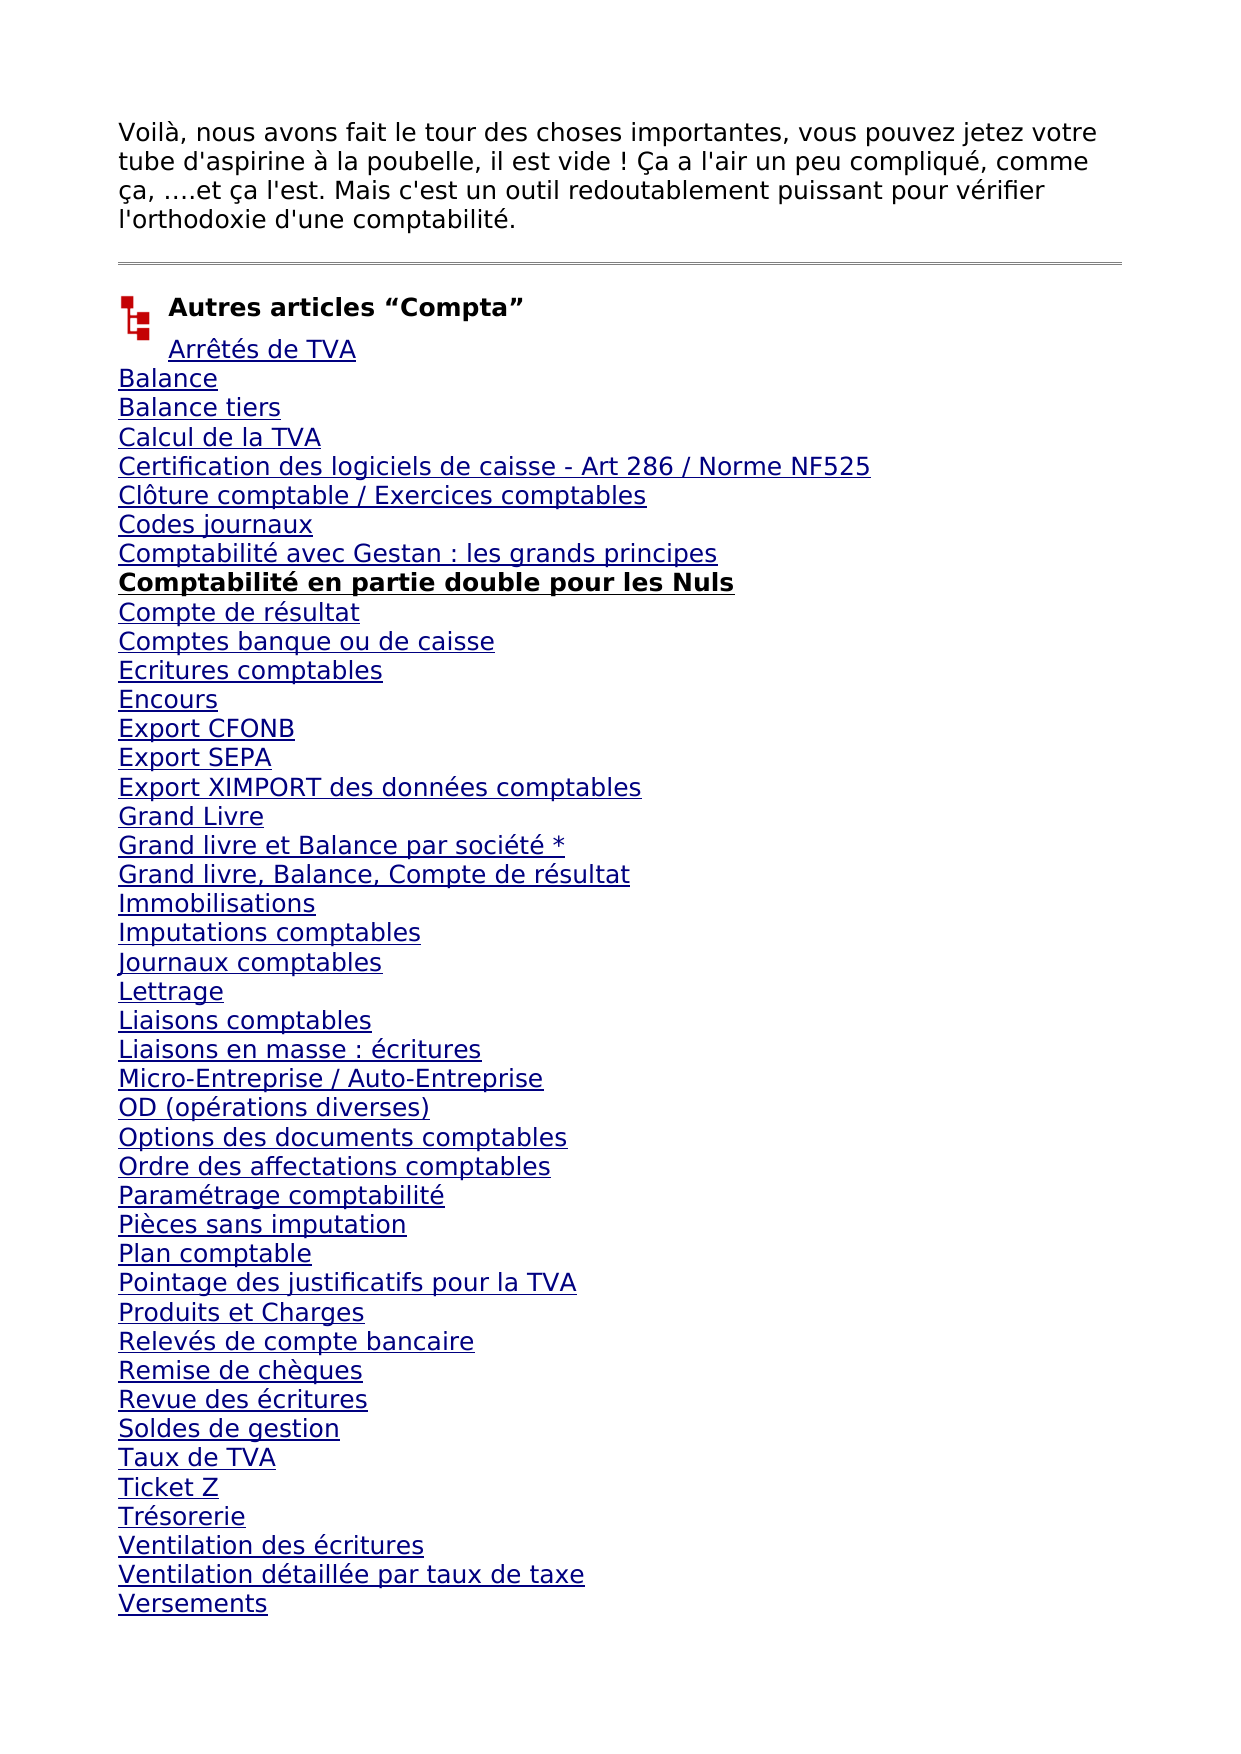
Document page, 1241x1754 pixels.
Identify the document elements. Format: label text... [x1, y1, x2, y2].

picture [118, 293, 169, 344]
text Voilà, nous avons fait le tour des choses importantes, vous pouvez jetez votre tube d'aspirine à la poubelle, il est vide ! Ça a l'air un peu compliqué, comme ça, ….et ça l'est. Mais c'est un outil redoutablement puissant pour vérifier l'orthodoxie d'une comptabilité. [118, 118, 1122, 235]
text Arrêtés de TVA Balance Balance tiers Calcul de la TVA Certification des logiciels de caisse - Art 286 / Norme NF525 Clôture comptable / Exercices comptables Codes journaux Comptabilité avec Gestan : les grands principes Comptabilité en partie double pour les Nuls Compte de résultat Comptes banque ou de caisse Ecritures comptables Encours Export CFONB Export SEPA Export XIMPORT des données comptables Grand Livre Grand livre et Balance par société * Grand livre, Balance, Compte de résultat Immobilisations Imputations comptables Journaux comptables Lettrage Liaisons comptables Liaisons en masse : écritures Micro-Entreprise / Auto-Entreprise OD (opérations diverses) Options des documents comptables Ordre des affectations comptables Paramétrage comptabilité Pièces sans imputation Plan comptable Pointage des justificatifs pour la TVA Produits et Charges Relevés de compte bancaire Remise de chèques Revue des écritures Soldes de gestion Taux de TVA Ticket Z Trésorerie Ventilation des écritures Ventilation détaillée par taux de taxe Versements [118, 335, 1122, 1619]
text Autres articles “Compta” [169, 294, 1122, 323]
